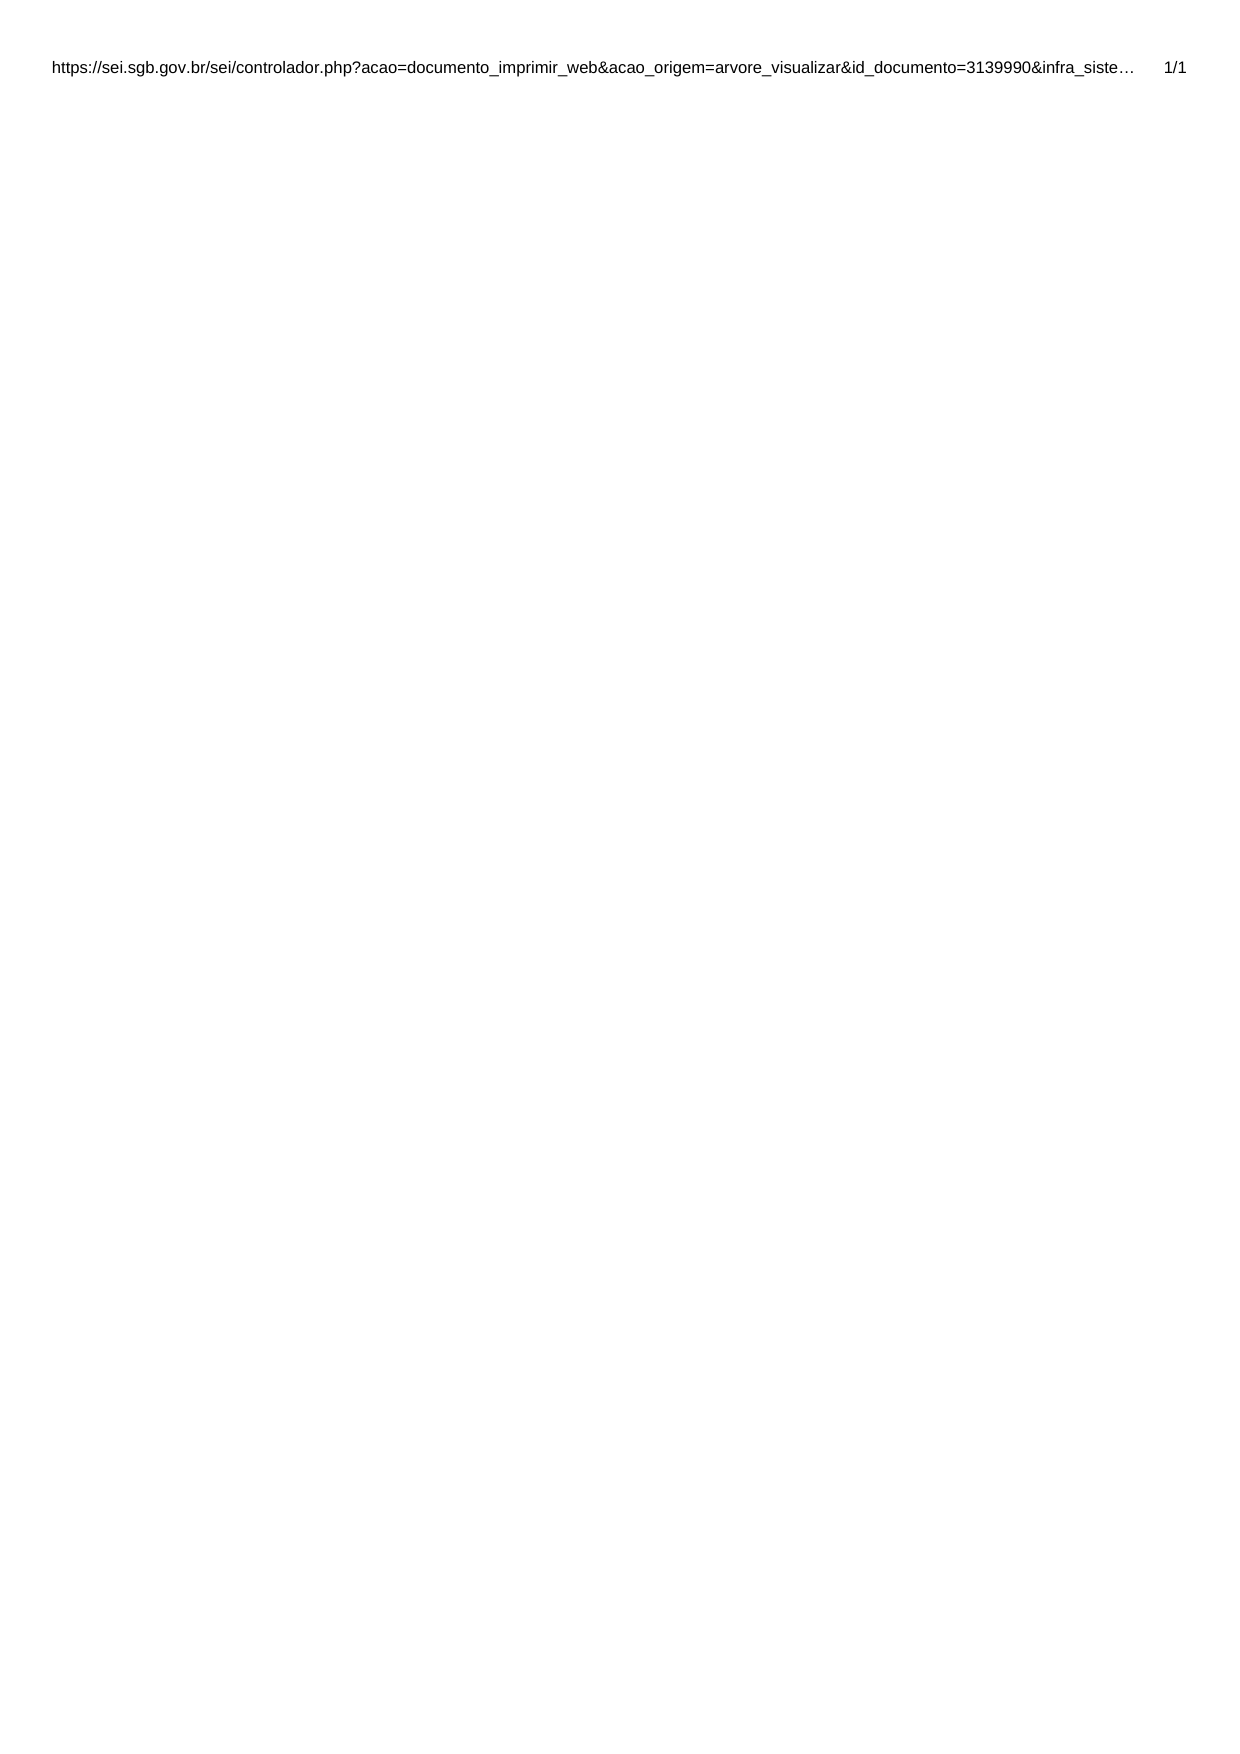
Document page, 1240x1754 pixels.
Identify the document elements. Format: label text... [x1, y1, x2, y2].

text https://sei.sgb.gov.br/sei/controlador.php?acao=documento_imprimir_web&acao_origem=arvore_visualizar&id_documento=3139990&infra_siste… 1/1 [52, 58, 1187, 77]
